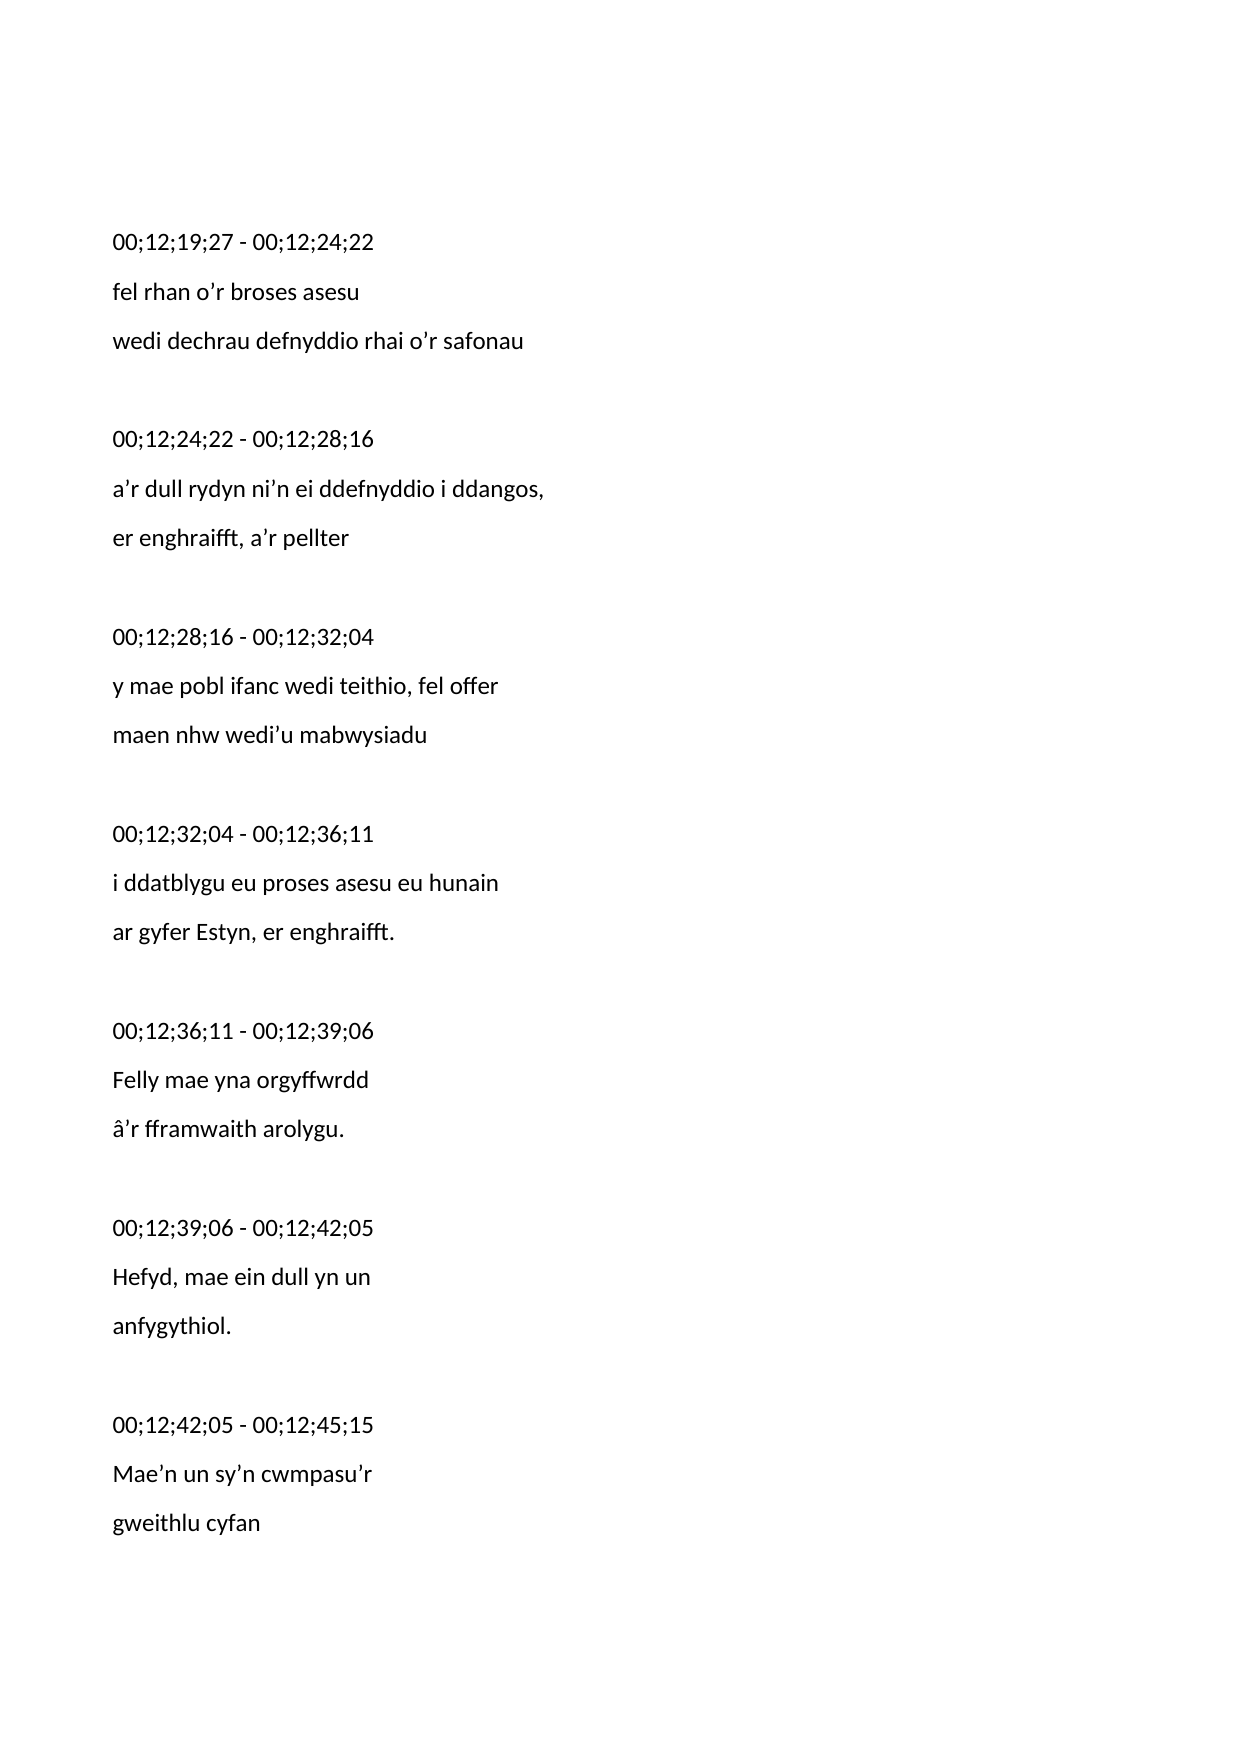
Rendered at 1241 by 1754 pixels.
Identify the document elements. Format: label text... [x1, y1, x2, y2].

text 00;12;42;05 - 00;12;45;15 [112, 1409, 1128, 1439]
text gweithlu cyfan [112, 1507, 1128, 1538]
text maen nhw wedi’u mabwysiadu [112, 719, 1128, 750]
text 00;12;32;04 - 00;12;36;11 [112, 818, 1128, 848]
text er enghraifft, a’r pellter [112, 522, 1128, 553]
text Felly mae yna orgyffwrdd [112, 1064, 1128, 1094]
text 00;12;39;06 - 00;12;42;05 [112, 1212, 1128, 1242]
text 00;12;19;27 - 00;12;24;22 [112, 226, 1128, 257]
text â’r fframwaith arolygu. [112, 1113, 1128, 1144]
text 00;12;36;11 - 00;12;39;06 [112, 1015, 1128, 1045]
text anfygythiol. [112, 1310, 1128, 1341]
text Mae’n un sy’n cwmpasu’r [112, 1458, 1128, 1489]
text ar gyfer Estyn, er enghraifft. [112, 916, 1128, 947]
text 00;12;28;16 - 00;12;32;04 [112, 621, 1128, 651]
text wedi dechrau defnyddio rhai o’r safonau [112, 325, 1128, 356]
text a’r dull rydyn ni’n ei ddefnyddio i ddangos, [112, 473, 1128, 503]
text y mae pobl ifanc wedi teithio, fel offer [112, 670, 1128, 700]
text Hefyd, mae ein dull yn un [112, 1261, 1128, 1292]
text i ddatblygu eu proses asesu eu hunain [112, 867, 1128, 897]
text fel rhan o’r broses asesu [112, 276, 1128, 306]
text 00;12;24;22 - 00;12;28;16 [112, 423, 1128, 454]
